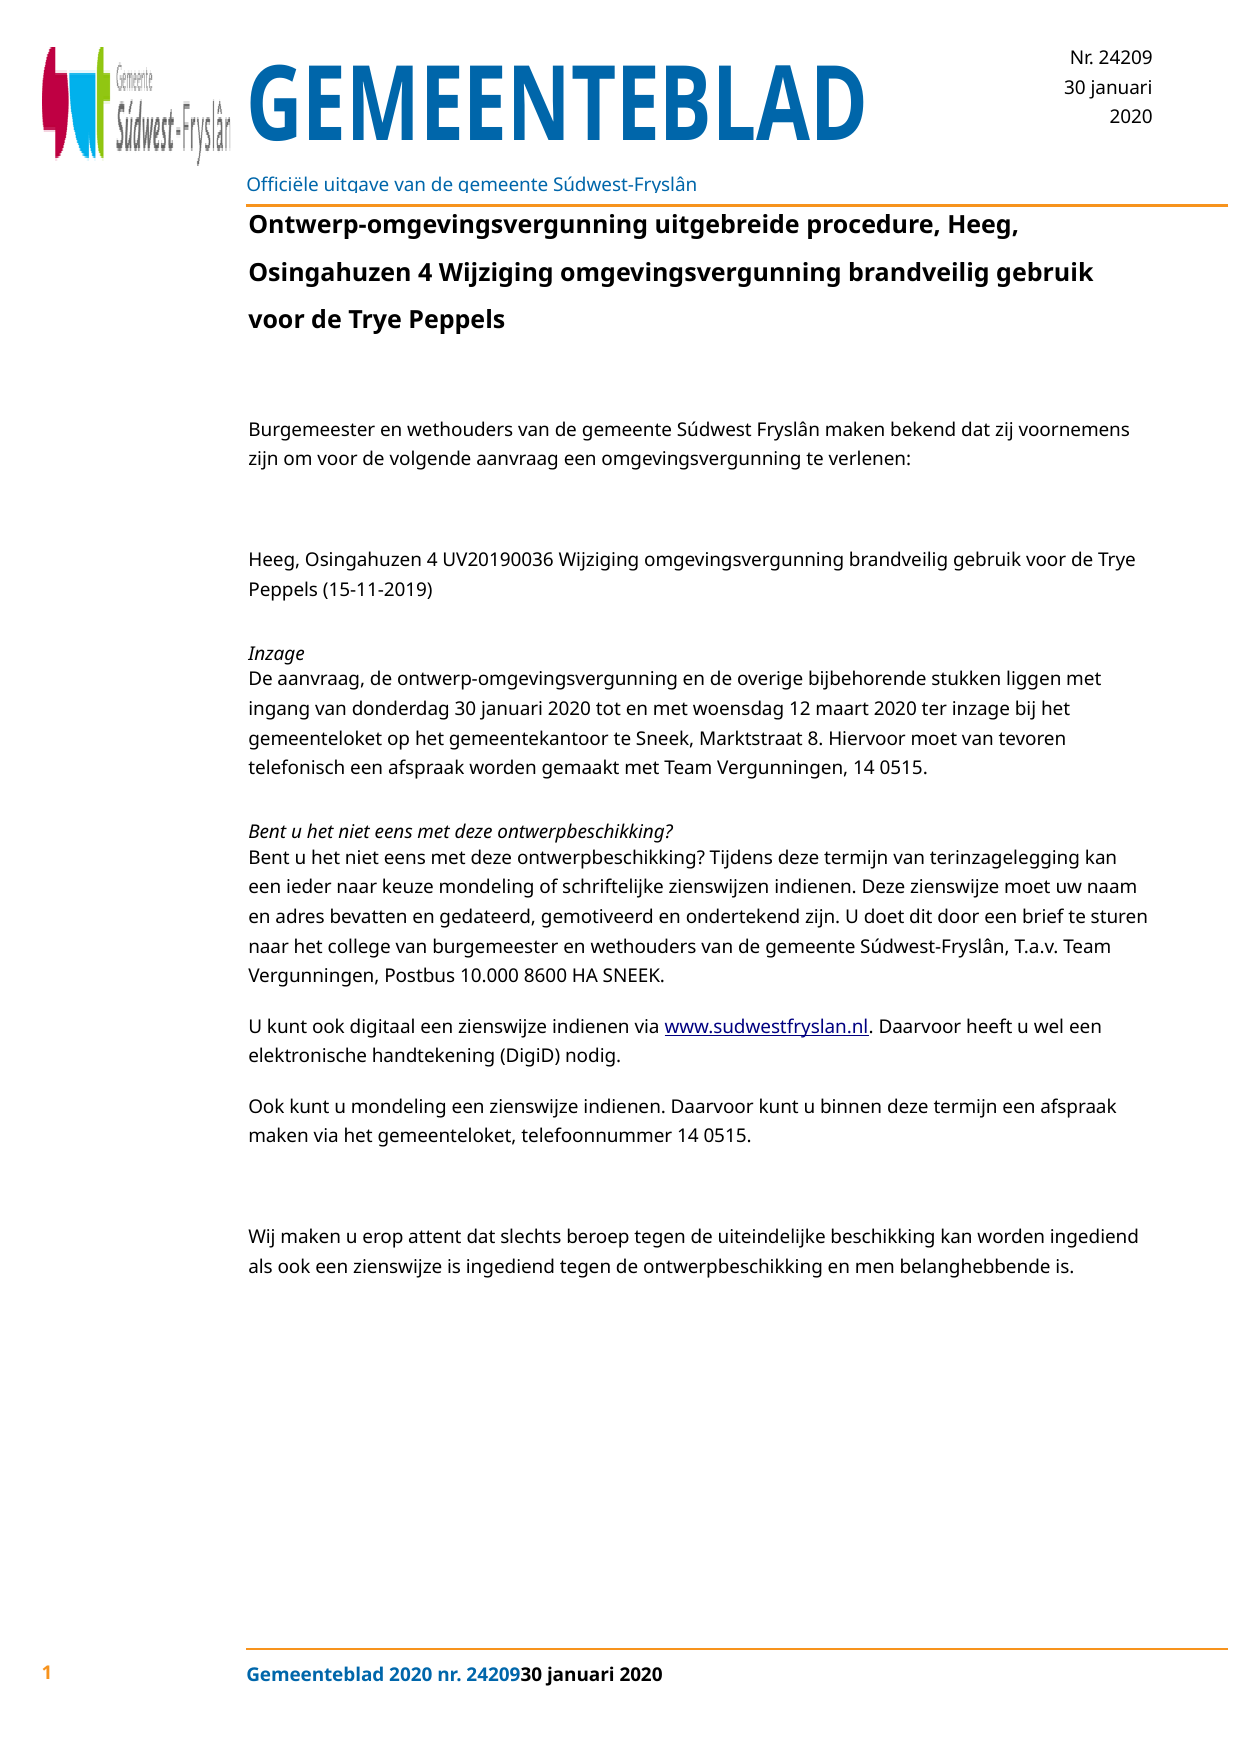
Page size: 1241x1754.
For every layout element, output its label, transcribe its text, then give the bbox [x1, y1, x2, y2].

text Bent u het niet eens met deze ontwerpbeschikking? Tijdens deze termijn van terinzagelegging kan een ieder naar keuze mondeling of schriftelijke zienswijzen indienen. Deze zienswijze moet uw naam en adres bevatten en gedateerd, gemotiveerd en ondertekend zijn. U doet dit door een brief te sturen naar het college van burgemeester en wethouders van de gemeente Súdwest-Fryslân, T.a.v. Team Vergunningen, Postbus 10.000 8600 HA SNEEK. [248, 844, 1152, 988]
picture [41, 47, 231, 172]
text Heeg, Osingahuzen 4 UV20190036 Wijziging omgevingsvergunning brandveilig gebruik voor de Trye Peppels (15-11-2019) [248, 546, 1152, 602]
text De aanvraag, de ontwerp-omgevingsvergunning en de overige bijbehorende stukken liggen met ingang van donderdag 30 januari 2020 tot en met woensdag 12 maart 2020 ter inzage bij het gemeenteloket op het gemeentekantoor te Sneek, Marktstraat 8. Hiervoor moet van tevoren telefonisch een afspraak worden gemaakt met Team Vergunningen, 14 0515. [248, 666, 1152, 780]
text Inzage [248, 640, 1152, 666]
text Ontwerp-omgevingsvergunning uitgebreide procedure, Heeg, Osingahuzen 4 Wijziging omgevingsvergunning brandveilig gebruik voor de Trye Peppels [248, 207, 1152, 336]
text U kunt ook digitaal een zienswijze indienen via www.sudwestfryslan.nl. Daarvoor heeft u wel een elektronische handtekening (DigiD) nodig. [248, 1013, 1152, 1068]
text Bent u het niet eens met deze ontwerpbeschikking? [248, 818, 1152, 844]
text Burgemeester en wethouders van de gemeente Súdwest Fryslân maken bekend dat zij voornemens zijn om voor de volgende aanvraag een omgevingsvergunning te verlenen: [248, 416, 1152, 471]
text Ook kunt u mondeling een zienswijze indienen. Daarvoor kunt u binnen deze termijn een afspraak maken via het gemeenteloket, telefoonnummer 14 0515. [248, 1093, 1152, 1148]
text Wij maken u erop attent dat slechts beroep tegen de uiteindelijke beschikking kan worden ingediend als ook een zienswijze is ingediend tegen de ontwerpbeschikking en men belanghebbende is. [248, 1223, 1152, 1278]
